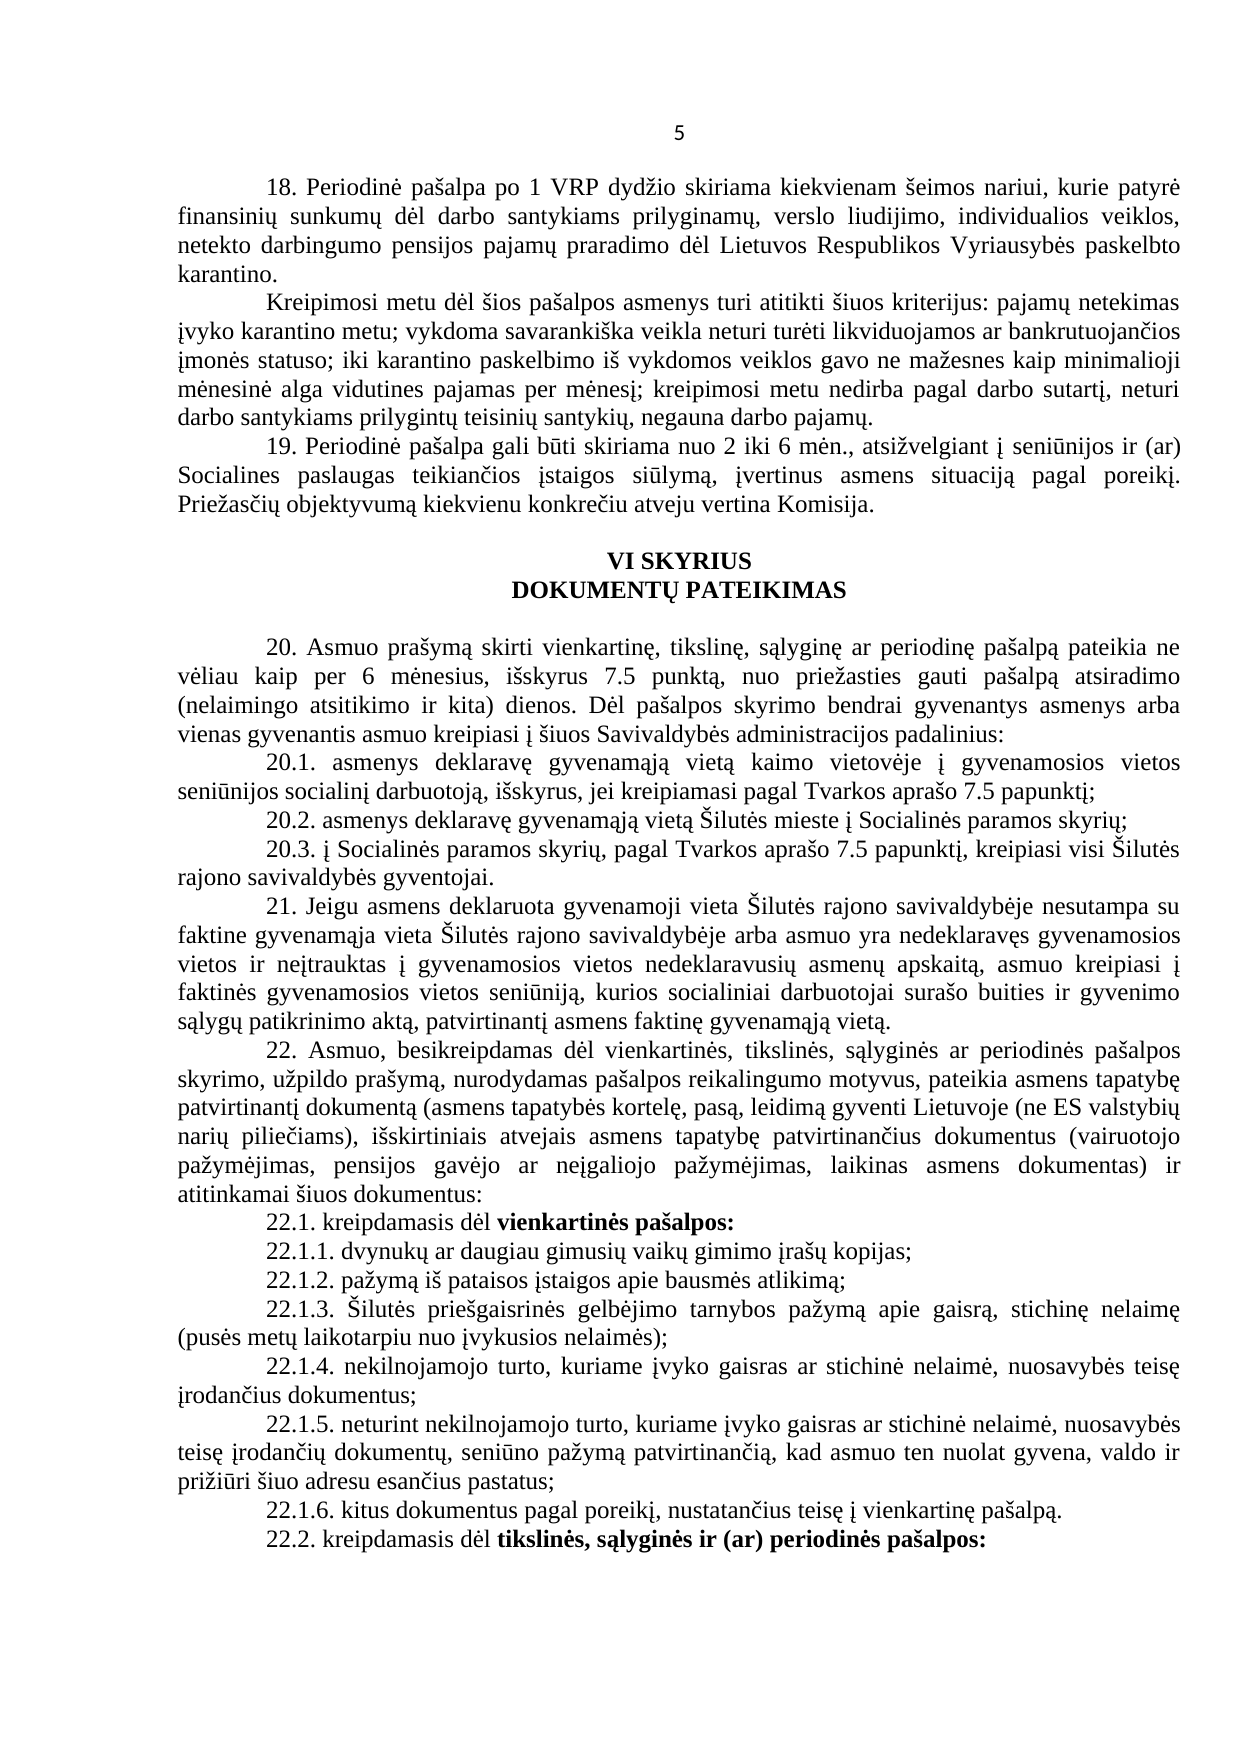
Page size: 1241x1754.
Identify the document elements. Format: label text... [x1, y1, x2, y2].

text 20.1. asmenys deklaravę gyvenamąją vietą kaimo vietovėje į gyvenamosios vietos seniūnijos socialinį darbuotoją, išskyrus, jei kreipiamasi pagal Tvarkos aprašo 7.5 papunktį; [177, 747, 1181, 805]
text 22.2. kreipdamasis dėl tikslinės, sąlyginės ir (ar) periodinės pašalpos: [177, 1524, 1181, 1552]
text 20.3. į Socialinės paramos skyrių, pagal Tvarkos aprašo 7.5 papunktį, kreipiasi visi Šilutės rajono savivaldybės gyventojai. [177, 834, 1181, 891]
text 22.1.3. Šilutės priešgaisrinės gelbėjimo tarnybos pažymą apie gaisrą, stichinę nelaimę (pusės metų laikotarpiu nuo įvykusios nelaimės); [177, 1294, 1181, 1351]
text 22.1.4. nekilnojamojo turto, kuriame įvyko gaisras ar stichinė nelaimė, nuosavybės teisę įrodančius dokumentus; [177, 1351, 1181, 1409]
text VI SKYRIUS [177, 546, 1181, 575]
text 22.1.5. neturint nekilnojamojo turto, kuriame įvyko gaisras ar stichinė nelaimė, nuosavybės teisę įrodančių dokumentų, seniūno pažymą patvirtinančią, kad asmuo ten nuolat gyvena, valdo ir prižiūri šiuo adresu esančius pastatus; [177, 1409, 1181, 1495]
text 20. Asmuo prašymą skirti vienkartinę, tikslinę, sąlyginę ar periodinę pašalpą pateikia ne vėliau kaip per 6 mėnesius, išskyrus 7.5 punktą, nuo priežasties gauti pašalpą atsiradimo (nelaimingo atsitikimo ir kita) dienos. Dėl pašalpos skyrimo bendrai gyvenantys asmenys arba vienas gyvenantis asmuo kreipiasi į šiuos Savivaldybės administracijos padalinius: [177, 632, 1181, 747]
text 21. Jeigu asmens deklaruota gyvenamoji vieta Šilutės rajono savivaldybėje nesutampa su faktine gyvenamąja vieta Šilutės rajono savivaldybėje arba asmuo yra nedeklaravęs gyvenamosios vietos ir neįtrauktas į gyvenamosios vietos nedeklaravusių asmenų apskaitą, asmuo kreipiasi į faktinės gyvenamosios vietos seniūniją, kurios socialiniai darbuotojai surašo buities ir gyvenimo sąlygų patikrinimo aktą, patvirtinantį asmens faktinę gyvenamąją vietą. [177, 891, 1181, 1035]
text 22. Asmuo, besikreipdamas dėl vienkartinės, tikslinės, sąlyginės ar periodinės pašalpos skyrimo, užpildo prašymą, nurodydamas pašalpos reikalingumo motyvus, pateikia asmens tapatybę patvirtinantį dokumentą (asmens tapatybės kortelę, pasą, leidimą gyventi Lietuvoje (ne ES valstybių narių piliečiams), išskirtiniais atvejais asmens tapatybę patvirtinančius dokumentus (vairuotojo pažymėjimas, pensijos gavėjo ar neįgaliojo pažymėjimas, laikinas asmens dokumentas) ir atitinkamai šiuos dokumentus: [177, 1035, 1181, 1207]
text Kreipimosi metu dėl šios pašalpos asmenys turi atitikti šiuos kriterijus: pajamų netekimas įvyko karantino metu; vykdoma savarankiška veikla neturi turėti likviduojamos ar bankrutuojančios įmonės statuso; iki karantino paskelbimo iš vykdomos veiklos gavo ne mažesnes kaip minimalioji mėnesinė alga vidutines pajamas per mėnesį; kreipimosi metu nedirba pagal darbo sutartį, neturi darbo santykiams prilygintų teisinių santykių, negauna darbo pajamų. [177, 287, 1181, 431]
text 19. Periodinė pašalpa gali būti skiriama nuo 2 iki 6 mėn., atsižvelgiant į seniūnijos ir (ar) Socialines paslaugas teikiančios įstaigos siūlymą, įvertinus asmens situaciją pagal poreikį. Priežasčių objektyvumą kiekvienu konkrečiu atveju vertina Komisija. [177, 431, 1181, 517]
text 22.1. kreipdamasis dėl vienkartinės pašalpos: [177, 1207, 1181, 1236]
text DOKUMENTŲ PATEIKIMAS [177, 575, 1181, 604]
text 22.1.2. pažymą iš pataisos įstaigos apie bausmės atlikimą; [177, 1265, 1181, 1294]
text 18. Periodinė pašalpa po 1 VRP dydžio skiriama kiekvienam šeimos nariui, kurie patyrė finansinių sunkumų dėl darbo santykiams prilyginamų, verslo liudijimo, individualios veiklos, netekto darbingumo pensijos pajamų praradimo dėl Lietuvos Respublikos Vyriausybės paskelbto karantino. [177, 172, 1181, 287]
text 20.2. asmenys deklaravę gyvenamąją vietą Šilutės mieste į Socialinės paramos skyrių; [177, 805, 1181, 834]
text 22.1.1. dvynukų ar daugiau gimusių vaikų gimimo įrašų kopijas; [177, 1236, 1181, 1265]
text 22.1.6. kitus dokumentus pagal poreikį, nustatančius teisę į vienkartinę pašalpą. [177, 1495, 1181, 1524]
